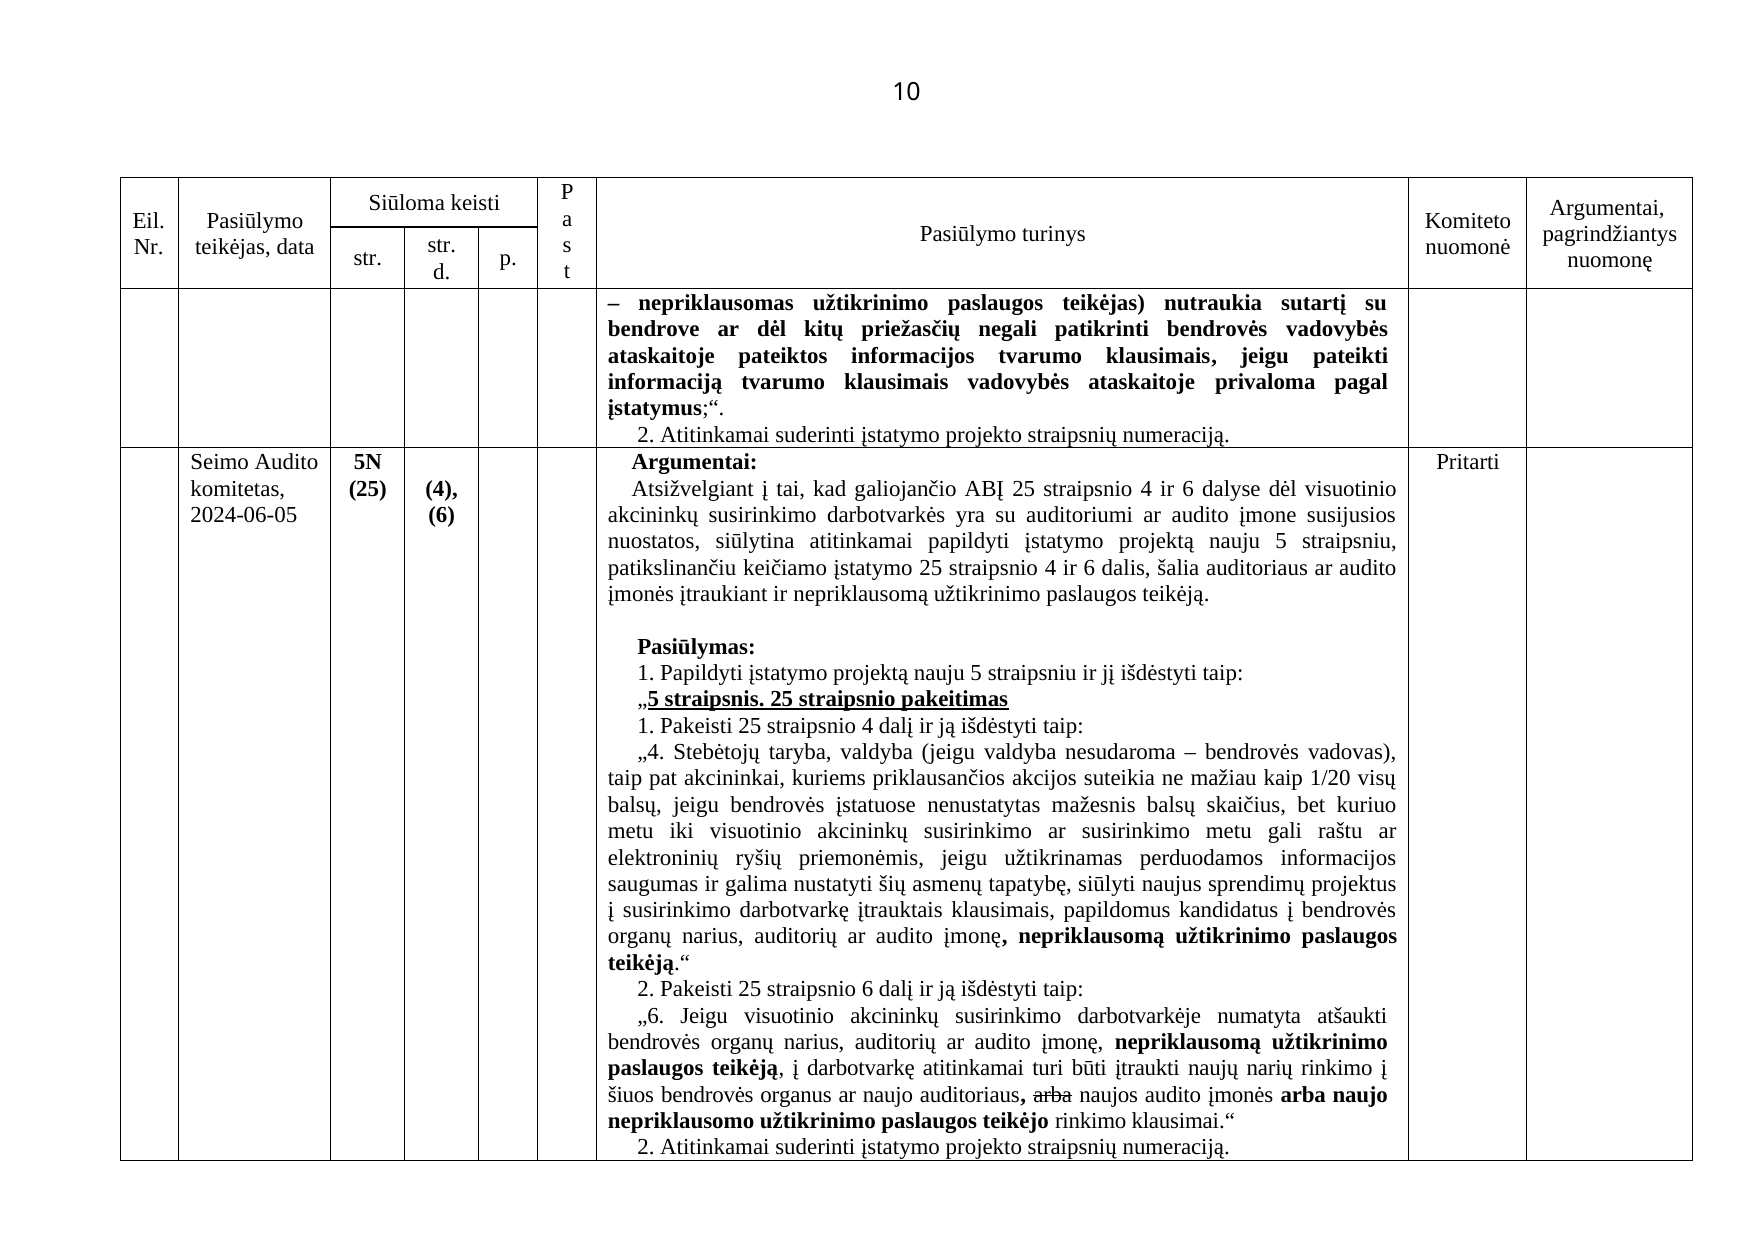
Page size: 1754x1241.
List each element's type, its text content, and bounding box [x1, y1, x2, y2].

table_cell [479, 289, 537, 447]
table_cell [121, 289, 178, 447]
table_header Pasiūlymo teikėjas, data [179, 178, 330, 288]
table_cell [479, 448, 537, 1160]
table_cell str. [331, 228, 404, 288]
table_cell (4), (6) [405, 448, 478, 1160]
table_cell [179, 289, 330, 447]
table_cell [121, 448, 178, 1160]
table_cell p. [479, 228, 537, 288]
table_cell [1527, 289, 1692, 447]
table_header Eil. Nr. [121, 178, 178, 288]
table_cell str. d. [405, 228, 478, 288]
table_cell [1527, 448, 1692, 1160]
table_cell [1409, 289, 1526, 447]
table_cell Pritarti [1409, 448, 1526, 1160]
table_header Pastabos [538, 178, 596, 288]
table_header Siūloma keisti [331, 178, 537, 226]
table_cell [331, 289, 404, 447]
table_cell Argumentai: Atsižvelgiant į tai, kad galiojančio ABĮ 25 straipsnio 4 ir 6 dalyse dėl visuotinio akcininkų susirinkimo darbotvarkės yra su auditoriumi ar audito įmone susijusios nuostatos, siūlytina atitinkamai papildyti įstatymo projektą nauju 5 straipsniu, patikslinančiu keičiamo įstatymo 25 straipsnio 4 ir 6 dalis, šalia auditoriaus ar audito įmonės įtraukiant ir nepriklausomą užtikrinimo paslaugos teikėją. Pasiūlymas: 1. Papildyti įstatymo projektą nauju 5 straipsniu ir jį išdėstyti taip: „5 straipsnis. 25 straipsnio pakeitimas 1. Pakeisti 25 straipsnio 4 dalį ir ją išdėstyti taip: „4. Stebėtojų taryba, valdyba (jeigu valdyba nesudaroma – bendrovės vadovas), taip pat akcininkai, kuriems priklausančios akcijos suteikia ne mažiau kaip 1/20 visų balsų, jeigu bendrovės įstatuose nenustatytas mažesnis balsų skaičius, bet kuriuo metu iki visuotinio akcininkų susirinkimo ar susirinkimo metu gali raštu ar elektroninių ryšių priemonėmis, jeigu užtikrinamas perduodamos informacijos saugumas ir galima nustatyti šių asmenų tapatybę, siūlyti naujus sprendimų projektus į susirinkimo darbotvarkę įtrauktais klausimais, papildomus kandidatus į bendrovės organų narius, auditorių ar audito įmonę, nepriklausomą užtikrinimo paslaugos teikėją.“ 2. Pakeisti 25 straipsnio 6 dalį ir ją išdėstyti taip: „6. Jeigu visuotinio akcininkų susirinkimo darbotvarkėje numatyta atšaukti bendrovės organų narius, auditorių ar audito įmonę, nepriklausomą užtikrinimo paslaugos teikėją, į darbotvarkę atitinkamai turi būti įtraukti naujų narių rinkimo į šiuos bendrovės organus ar naujo auditoriaus, arba naujos audito įmonės arba naujo nepriklausomo užtikrinimo paslaugos teikėjo rinkimo klausimai.“ 2. Atitinkamai suderinti įstatymo projekto straipsnių numeraciją. [597, 448, 1408, 1160]
table_cell Seimo Audito komitetas, 2024-06-05 [179, 448, 330, 1160]
table_header Pasiūlymo turinys [597, 178, 1408, 288]
table_header Argumentai, pagrindžiantys nuomonę [1527, 178, 1692, 288]
table_header Komiteto nuomonė [1409, 178, 1526, 288]
table_cell – nepriklausomas užtikrinimo paslaugos teikėjas) nutraukia sutartį su bendrove ar dėl kitų priežasčių negali patikrinti bendrovės vadovybės ataskaitoje pateiktos informacijos tvarumo klausimais, jeigu pateikti informaciją tvarumo klausimais vadovybės ataskaitoje privaloma pagal įstatymus;“. 2. Atitinkamai suderinti įstatymo projekto straipsnių numeraciją. [597, 289, 1408, 447]
table_cell 5N (25) [331, 448, 404, 1160]
table_cell [405, 289, 478, 447]
table_cell [538, 448, 596, 1160]
table_cell [538, 289, 596, 447]
